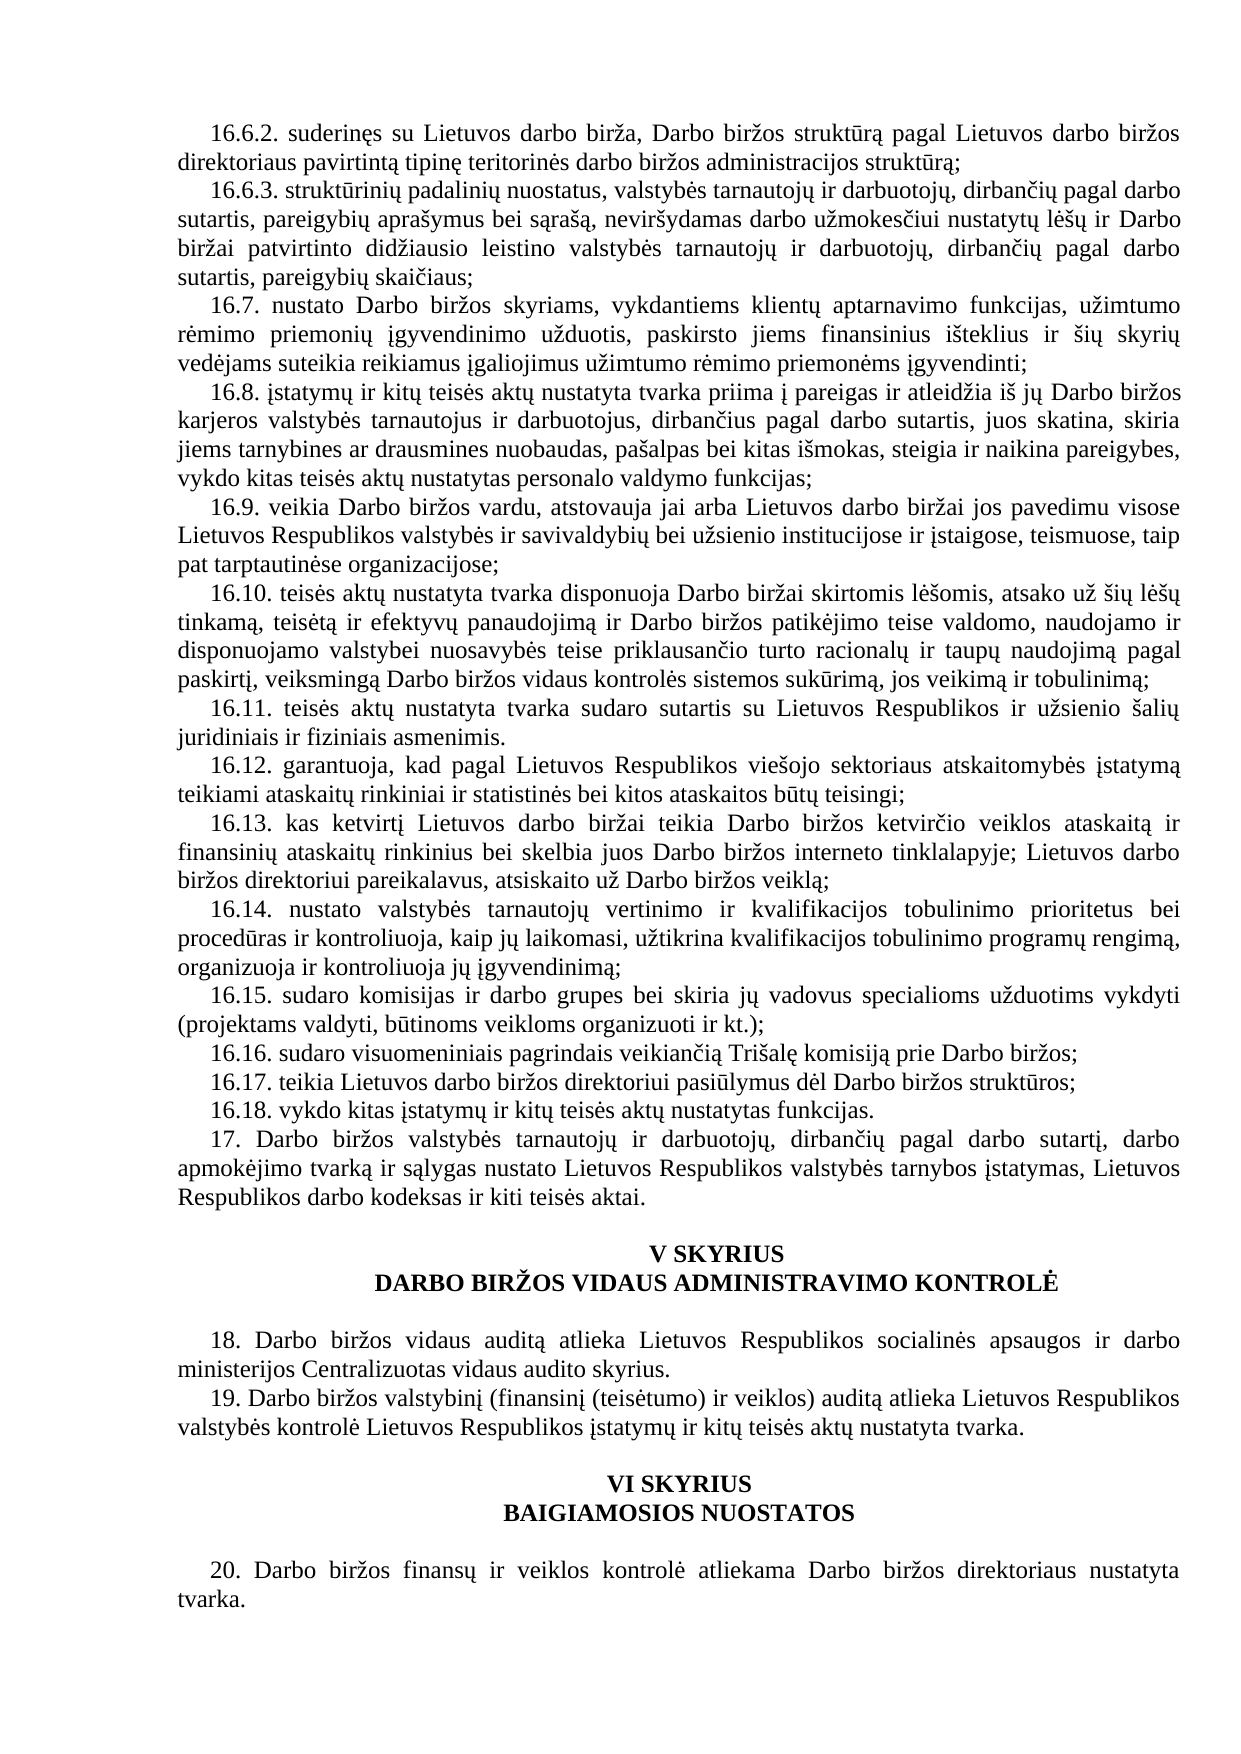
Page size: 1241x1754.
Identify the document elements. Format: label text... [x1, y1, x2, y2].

text 17. Darbo biržos valstybės tarnautojų ir darbuotojų, dirbančių pagal darbo sutartį, darbo apmokėjimo tvarką ir sąlygas nustato Lietuvos Respublikos valstybės tarnybos įstatymas, Lietuvos Respublikos darbo kodeksas ir kiti teisės aktai. [177, 1124, 1181, 1211]
text DARBO BIRŽOS VIDAUS ADMINISTRAVIMO KONTROLĖ [177, 1268, 1181, 1297]
text 16.18. vykdo kitas įstatymų ir kitų teisės aktų nustatytas funkcijas. [177, 1096, 1181, 1124]
text 16.14. nustato valstybės tarnautojų vertinimo ir kvalifikacijos tobulinimo prioritetus bei procedūras ir kontroliuoja, kaip jų laikomasi, užtikrina kvalifikacijos tobulinimo programų rengimą, organizuoja ir kontroliuoja jų įgyvendinimą; [177, 894, 1181, 981]
text VI SKYRIUS [177, 1469, 1181, 1498]
text 16.8. įstatymų ir kitų teisės aktų nustatyta tvarka priima į pareigas ir atleidžia iš jų Darbo biržos karjeros valstybės tarnautojus ir darbuotojus, dirbančius pagal darbo sutartis, juos skatina, skiria jiems tarnybines ar drausmines nuobaudas, pašalpas bei kitas išmokas, steigia ir naikina pareigybes, vykdo kitas teisės aktų nustatytas personalo valdymo funkcijas; [177, 377, 1181, 492]
text 16.12. garantuoja, kad pagal Lietuvos Respublikos viešojo sektoriaus atskaitomybės įstatymą teikiami ataskaitų rinkiniai ir statistinės bei kitos ataskaitos būtų teisingi; [177, 751, 1181, 808]
text 16.13. kas ketvirtį Lietuvos darbo biržai teikia Darbo biržos ketvirčio veiklos ataskaitą ir finansinių ataskaitų rinkinius bei skelbia juos Darbo biržos interneto tinklalapyje; Lietuvos darbo biržos direktoriui pareikalavus, atsiskaito už Darbo biržos veiklą; [177, 808, 1181, 894]
text 16.15. sudaro komisijas ir darbo grupes bei skiria jų vadovus specialioms užduotims vykdyti (projektams valdyti, būtinoms veikloms organizuoti ir kt.); [177, 981, 1181, 1038]
text 16.17. teikia Lietuvos darbo biržos direktoriui pasiūlymus dėl Darbo biržos struktūros; [177, 1067, 1181, 1096]
text 16.9. veikia Darbo biržos vardu, atstovauja jai arba Lietuvos darbo biržai jos pavedimu visose Lietuvos Respublikos valstybės ir savivaldybių bei užsienio institucijose ir įstaigose, teismuose, taip pat tarptautinėse organizacijose; [177, 492, 1181, 578]
text 18. Darbo biržos vidaus auditą atlieka Lietuvos Respublikos socialinės apsaugos ir darbo ministerijos Centralizuotas vidaus audito skyrius. [177, 1326, 1181, 1383]
text 16.6.3. struktūrinių padalinių nuostatus, valstybės tarnautojų ir darbuotojų, dirbančių pagal darbo sutartis, pareigybių aprašymus bei sąrašą, neviršydamas darbo užmokesčiui nustatytų lėšų ir Darbo biržai patvirtinto didžiausio leistino valstybės tarnautojų ir darbuotojų, dirbančių pagal darbo sutartis, pareigybių skaičiaus; [177, 176, 1181, 291]
text 16.16. sudaro visuomeniniais pagrindais veikiančią Trišalę komisiją prie Darbo biržos; [177, 1038, 1181, 1067]
text 19. Darbo biržos valstybinį (finansinį (teisėtumo) ir veiklos) auditą atlieka Lietuvos Respublikos valstybės kontrolė Lietuvos Respublikos įstatymų ir kitų teisės aktų nustatyta tvarka. [177, 1383, 1181, 1441]
text 16.7. nustato Darbo biržos skyriams, vykdantiems klientų aptarnavimo funkcijas, užimtumo rėmimo priemonių įgyvendinimo užduotis, paskirsto jiems finansinius išteklius ir šių skyrių vedėjams suteikia reikiamus įgaliojimus užimtumo rėmimo priemonėms įgyvendinti; [177, 291, 1181, 377]
text 16.10. teisės aktų nustatyta tvarka disponuoja Darbo biržai skirtomis lėšomis, atsako už šių lėšų tinkamą, teisėtą ir efektyvų panaudojimą ir Darbo biržos patikėjimo teise valdomo, naudojamo ir disponuojamo valstybei nuosavybės teise priklausančio turto racionalų ir taupų naudojimą pagal paskirtį, veiksmingą Darbo biržos vidaus kontrolės sistemos sukūrimą, jos veikimą ir tobulinimą; [177, 578, 1181, 693]
text 20. Darbo biržos finansų ir veiklos kontrolė atliekama Darbo biržos direktoriaus nustatyta tvarka. [177, 1556, 1181, 1613]
text 16.11. teisės aktų nustatyta tvarka sudaro sutartis su Lietuvos Respublikos ir užsienio šalių juridiniais ir fiziniais asmenimis. [177, 693, 1181, 751]
text 16.6.2. suderinęs su Lietuvos darbo birža, Darbo biržos struktūrą pagal Lietuvos darbo biržos direktoriaus pavirtintą tipinę teritorinės darbo biržos administracijos struktūrą; [177, 118, 1181, 176]
text BAIGIAMOSIOS NUOSTATOS [177, 1498, 1181, 1527]
text V SKYRIUS [177, 1239, 1181, 1268]
